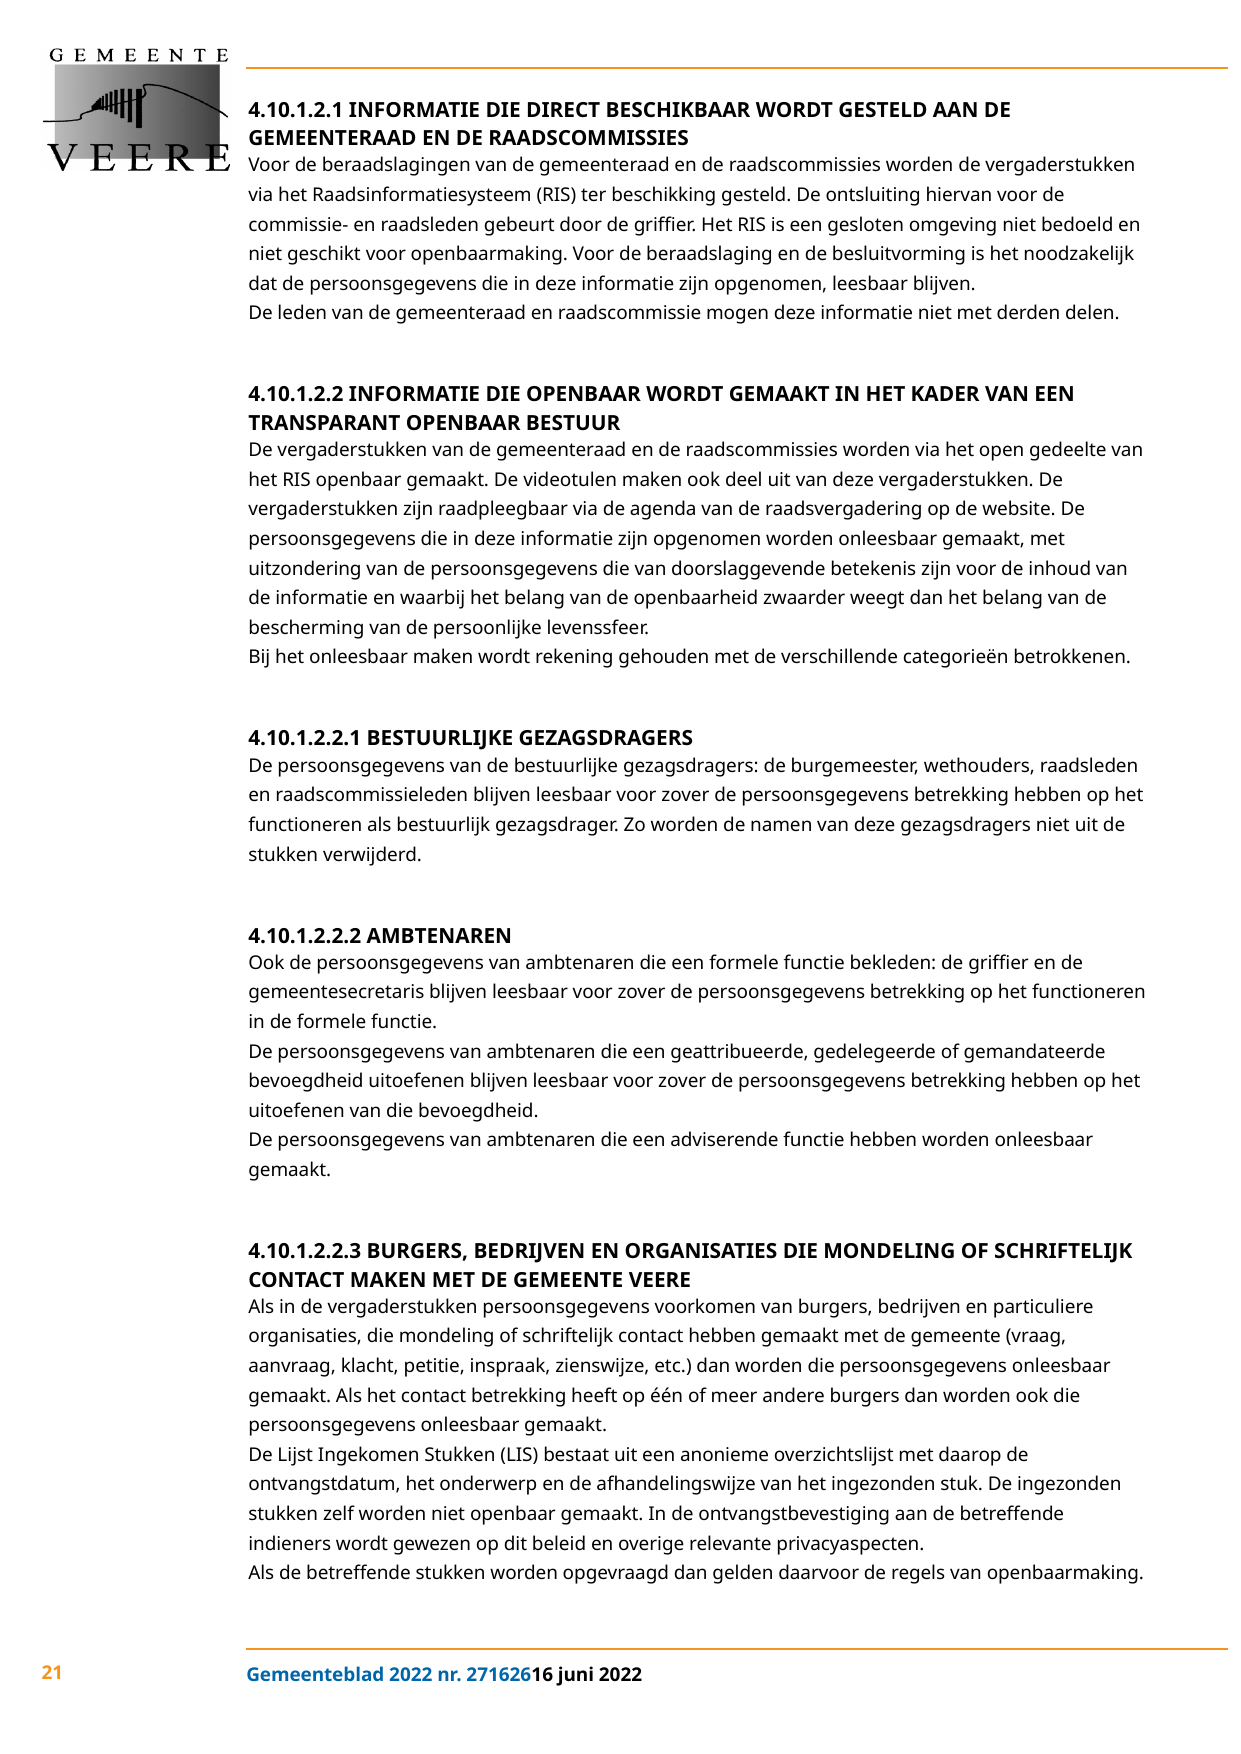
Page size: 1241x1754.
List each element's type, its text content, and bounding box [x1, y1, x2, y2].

text 4.10.1.2.2.1 BESTUURLIJKE GEZAGSDRAGERS [248, 723, 1152, 752]
text Ook de persoonsgegevens van ambtenaren die een formele functie bekleden: de griffier en de gemeentesecretaris blijven leesbaar voor zover de persoonsgegevens betrekking op het functioneren in de formele functie. [248, 949, 1152, 1034]
text De vergaderstukken van de gemeenteraad en de raadscommissies worden via het open gedeelte van het RIS openbaar gemaakt. De videotulen maken ook deel uit van deze vergaderstukken. De vergaderstukken zijn raadpleegbaar via de agenda van de raadsvergadering op de website. De persoonsgegevens die in deze informatie zijn opgenomen worden onleesbaar gemaakt, met uitzondering van de persoonsgegevens die van doorslaggevende betekenis zijn voor de inhoud van de informatie en waarbij het belang van de openbaarheid zwaarder weegt dan het belang van de bescherming van de persoonlijke levenssfeer. [248, 436, 1152, 640]
picture [41, 47, 231, 172]
text Als de betreffende stukken worden opgevraagd dan gelden daarvoor de regels van openbaarmaking. [248, 1559, 1152, 1585]
text De Lijst Ingekomen Stukken (LIS) bestaat uit een anonieme overzichtslijst met daarop de ontvangstdatum, het onderwerp en de afhandelingswijze van het ingezonden stuk. De ingezonden stukken zelf worden niet openbaar gemaakt. In de ontvangstbevestiging aan de betreffende indieners wordt gewezen op dit beleid en overige relevante privacyaspecten. [248, 1441, 1152, 1556]
text Als in de vergaderstukken persoonsgegevens voorkomen van burgers, bedrijven en particuliere organisaties, die mondeling of schriftelijk contact hebben gemaakt met de gemeente (vraag, aanvraag, klacht, petitie, inspraak, zienswijze, etc.) dan worden die persoonsgegevens onleesbaar gemaakt. Als het contact betrekking heeft op één of meer andere burgers dan worden ook die persoonsgegevens onleesbaar gemaakt. [248, 1293, 1152, 1437]
text Bij het onleesbaar maken wordt rekening gehouden met de verschillende categorieën betrokkenen. [248, 643, 1152, 669]
text 4.10.1.2.2.3 BURGERS, BEDRIJVEN EN ORGANISATIES DIE MONDELING OF SCHRIFTELIJK CONTACT MAKEN MET DE GEMEENTE VEERE [248, 1236, 1152, 1293]
text De persoonsgegevens van de bestuurlijke gezagsdragers: de burgemeester, wethouders, raadsleden en raadscommissieleden blijven leesbaar voor zover de persoonsgegevens betrekking hebben op het functioneren als bestuurlijk gezagsdrager. Zo worden de namen van deze gezagsdragers niet uit de stukken verwijderd. [248, 752, 1152, 866]
text De persoonsgegevens van ambtenaren die een adviserende functie hebben worden onleesbaar gemaakt. [248, 1127, 1152, 1182]
text De leden van de gemeenteraad en raadscommissie mogen deze informatie niet met derden delen. [248, 299, 1152, 325]
text Voor de beraadslagingen van de gemeenteraad en de raadscommissies worden de vergaderstukken via het Raadsinformatiesysteem (RIS) ter beschikking gesteld. De ontsluiting hiervan voor de commissie- en raadsleden gebeurt door de griffier. Het RIS is een gesloten omgeving niet bedoeld en niet geschikt voor openbaarmaking. Voor de beraadslaging en de besluitvorming is het noodzakelijk dat de persoonsgegevens die in deze informatie zijn opgenomen, leesbaar blijven. [248, 152, 1152, 296]
text 4.10.1.2.1 INFORMATIE DIE DIRECT BESCHIKBAAR WORDT GESTELD AAN DE GEMEENTERAAD EN DE RAADSCOMMISSIES [248, 95, 1152, 152]
text 4.10.1.2.2.2 AMBTENAREN [248, 921, 1152, 949]
text De persoonsgegevens van ambtenaren die een geattribueerde, gedelegeerde of gemandateerde bevoegdheid uitoefenen blijven leesbaar voor zover de persoonsgegevens betrekking hebben op het uitoefenen van die bevoegdheid. [248, 1038, 1152, 1123]
text 4.10.1.2.2 INFORMATIE DIE OPENBAAR WORDT GEMAAKT IN HET KADER VAN EEN TRANSPARANT OPENBAAR BESTUUR [248, 379, 1152, 436]
